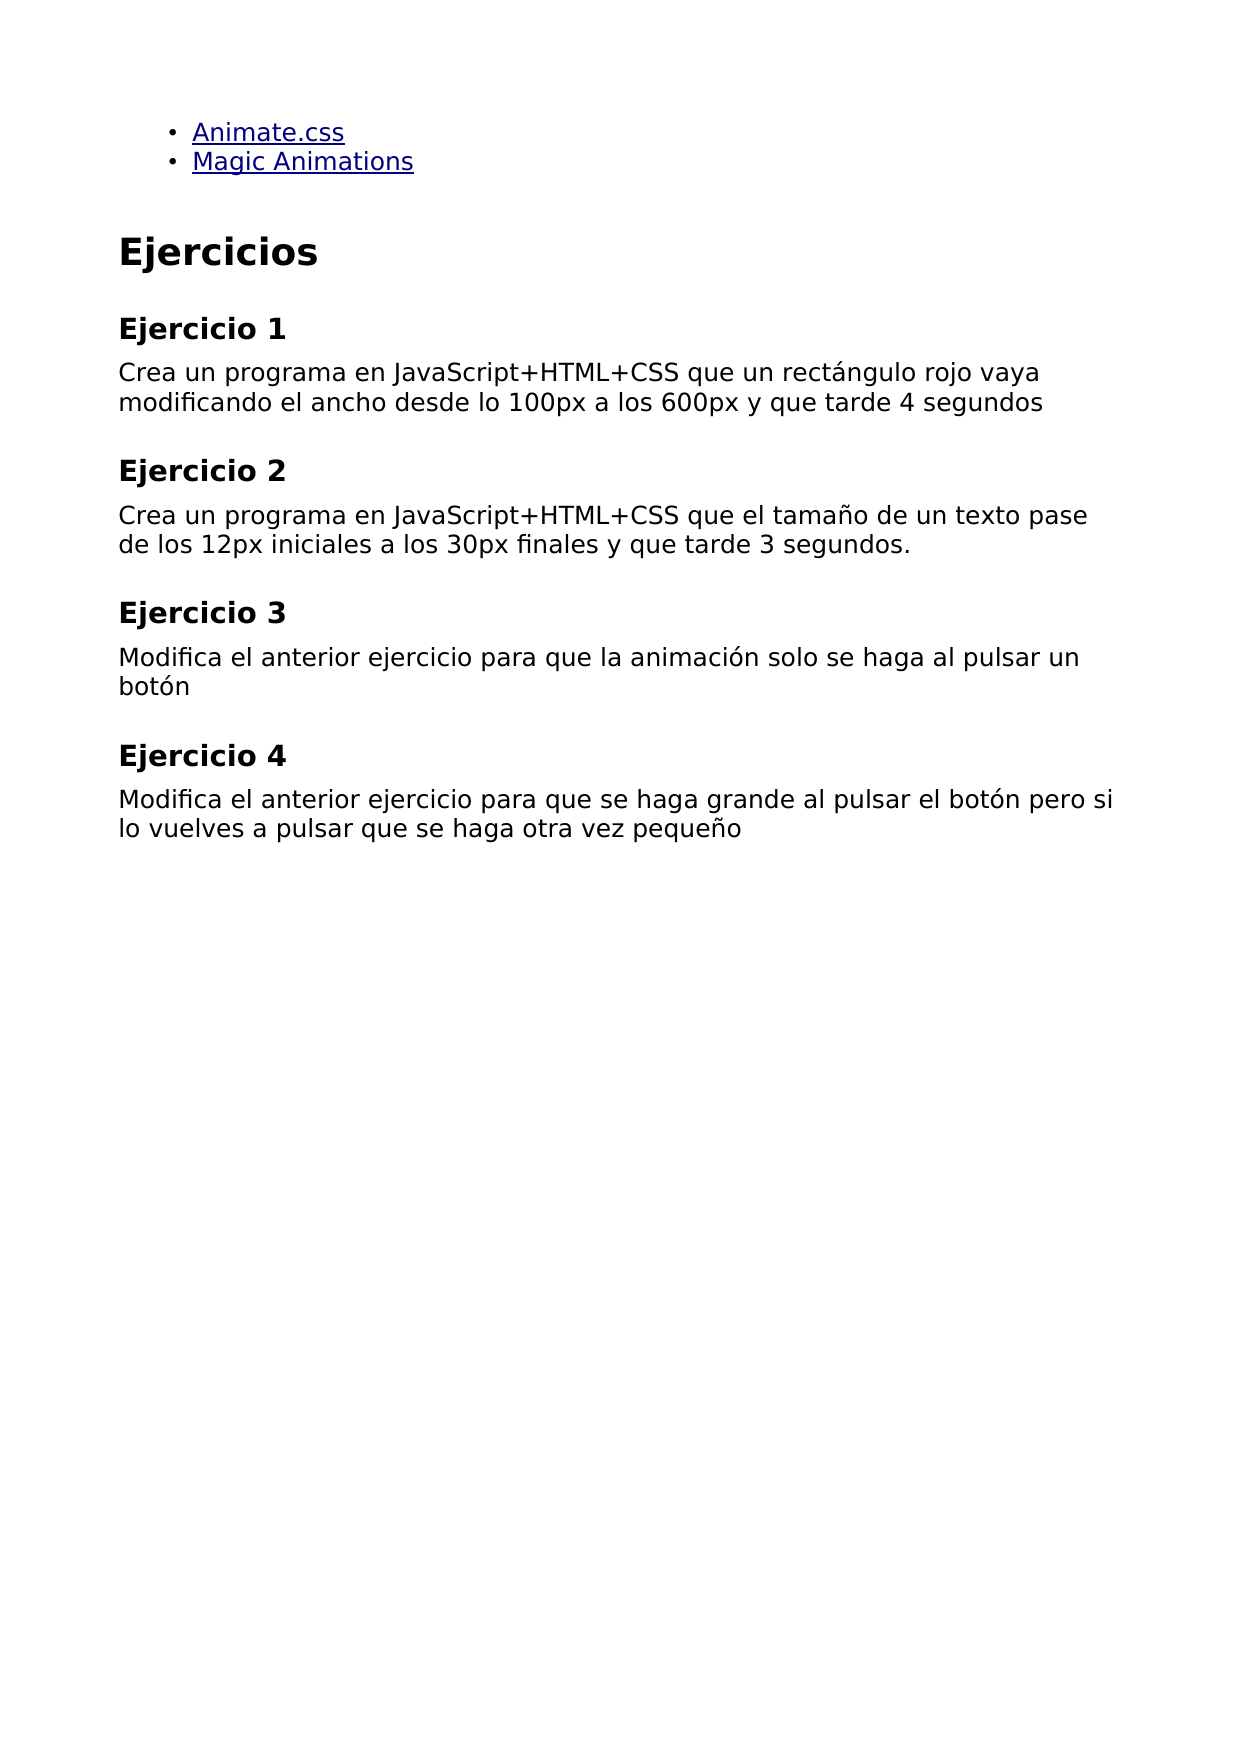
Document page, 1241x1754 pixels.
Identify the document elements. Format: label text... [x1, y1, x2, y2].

subtitle Ejercicio 4 [118, 739, 1122, 773]
subtitle Ejercicios [118, 231, 1122, 274]
subtitle Ejercicio 1 [118, 312, 1122, 346]
subtitle Ejercicio 3 [118, 597, 1122, 631]
text Modifica el anterior ejercicio para que se haga grande al pulsar el botón pero si lo vuelves a pulsar que se haga otra vez pequeño [118, 785, 1122, 844]
text Crea un programa en JavaScript+HTML+CSS que el tamaño de un texto pase de los 12px iniciales a los 30px finales y que tarde 3 segundos. [118, 501, 1122, 559]
subtitle Ejercicio 2 [118, 454, 1122, 488]
text Modifica el anterior ejercicio para que la animación solo se haga al pulsar un botón [118, 643, 1122, 701]
list Magic Animations [177, 147, 1122, 176]
list Animate.css [177, 118, 1122, 147]
text Crea un programa en JavaScript+HTML+CSS que un rectángulo rojo vaya modificando el ancho desde lo 100px a los 600px y que tarde 4 segundos [118, 358, 1122, 417]
